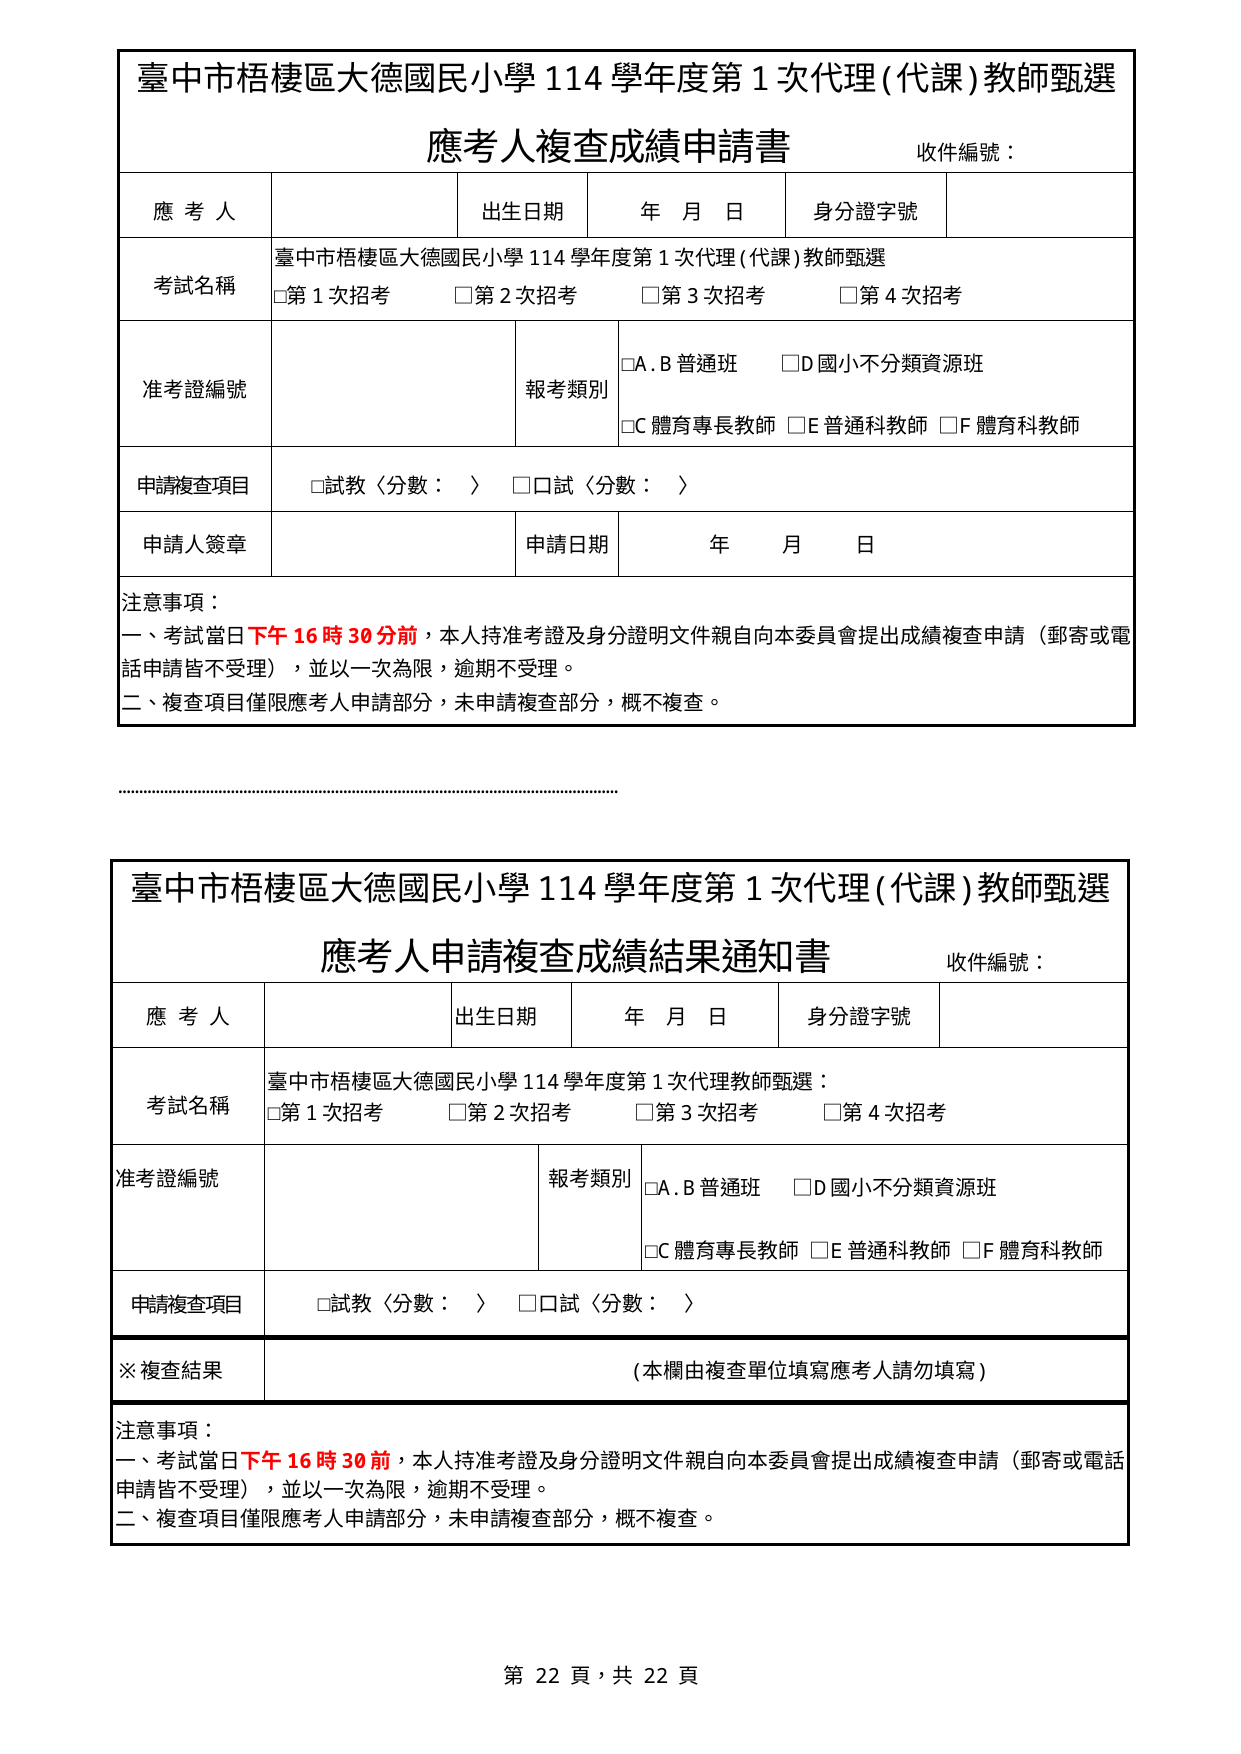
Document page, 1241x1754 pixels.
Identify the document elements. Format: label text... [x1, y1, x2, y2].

table_cell [272, 173, 457, 237]
table_cell [940, 983, 1127, 1047]
table_cell 應 考 人 [120, 173, 271, 237]
table_cell 身分證字號 [779, 983, 939, 1047]
table_cell [272, 512, 515, 576]
table_header 臺中市梧棲區大德國民小學114學年度第1次代理(代課)教師甄選 應考人申請複查成績結果通知書 收件編號： [113, 862, 1127, 982]
table_cell 報考類別 [516, 321, 618, 446]
table_cell [265, 1145, 538, 1270]
table_cell 年 月 日 [572, 983, 778, 1047]
table_cell (本欄由複查單位填寫應考人請勿填寫) [265, 1340, 1127, 1400]
table_cell 應 考 人 [113, 983, 264, 1047]
text ………………………………………………………………………………………………………… [118, 744, 1122, 806]
table_cell □試教〈分數： 〉 □口試〈分數： 〉 [265, 1271, 1127, 1335]
table_cell ※複查結果 [113, 1340, 264, 1400]
table_cell 申請複查項目 [120, 447, 271, 511]
table_cell 注意事項： 一、考試當日下午16時30前，本人持准考證及身分證明文件親自向本委員會提出成績複查申請（郵寄或電話申請皆不受理），並以一次為限，逾期不受理。 二、複查項目僅限應考人申請部分，未申請複查部分，概不複查。 [113, 1405, 1127, 1543]
table_cell 臺中市梧棲區大德國民小學114學年度第1次代理(代課)教師甄選 □第1次招考 □第2次招考 □第3次招考 □第4次招考 [272, 238, 1133, 320]
table_cell [947, 173, 1133, 237]
table_cell [272, 321, 515, 446]
table_cell 年 月 日 [588, 173, 785, 237]
table_cell 臺中市梧棲區大德國民小學114學年度第1次代理教師甄選： □第1次招考 □第2次招考 □第3次招考 □第4次招考 [265, 1048, 1127, 1144]
table_cell 年 月 日 [619, 512, 1133, 576]
table_cell 申請複查項目 [113, 1271, 264, 1335]
table_cell 考試名稱 [120, 238, 271, 320]
table_cell 身分證字號 [786, 173, 946, 237]
table_cell 出生日期 [452, 983, 571, 1047]
table_header 臺中市梧棲區大德國民小學114學年度第1次代理(代課)教師甄選 應考人複查成績申請書 收件編號： [120, 52, 1133, 172]
table_cell □A.B普通班 □D國小不分類資源班 □C體育專長教師 □E普通科教師 □F體育科教師 [642, 1145, 1127, 1270]
table_cell □試教〈分數： 〉 □口試〈分數： 〉 [272, 447, 1133, 511]
table_cell □A.B普通班 □D國小不分類資源班 □C體育專長教師 □E普通科教師 □F體育科教師 [619, 321, 1133, 446]
table_cell 考試名稱 [113, 1048, 264, 1144]
table_cell 准考證編號 [113, 1145, 264, 1270]
table_cell 注意事項： 一、考試當日下午16時30分前，本人持准考證及身分證明文件親自向本委員會提出成績複查申請（郵寄或電話申請皆不受理），並以一次為限，逾期不受理。 二、複查項目僅限應考人申請部分，未申請複查部分，概不複查。 [120, 577, 1133, 723]
table_cell 申請人簽章 [120, 512, 271, 576]
table_cell 報考類別 [539, 1145, 641, 1270]
table_cell [265, 983, 451, 1047]
table_cell 准考證編號 [120, 321, 271, 446]
table_cell 申請日期 [516, 512, 618, 576]
table_cell 出生日期 [458, 173, 587, 237]
